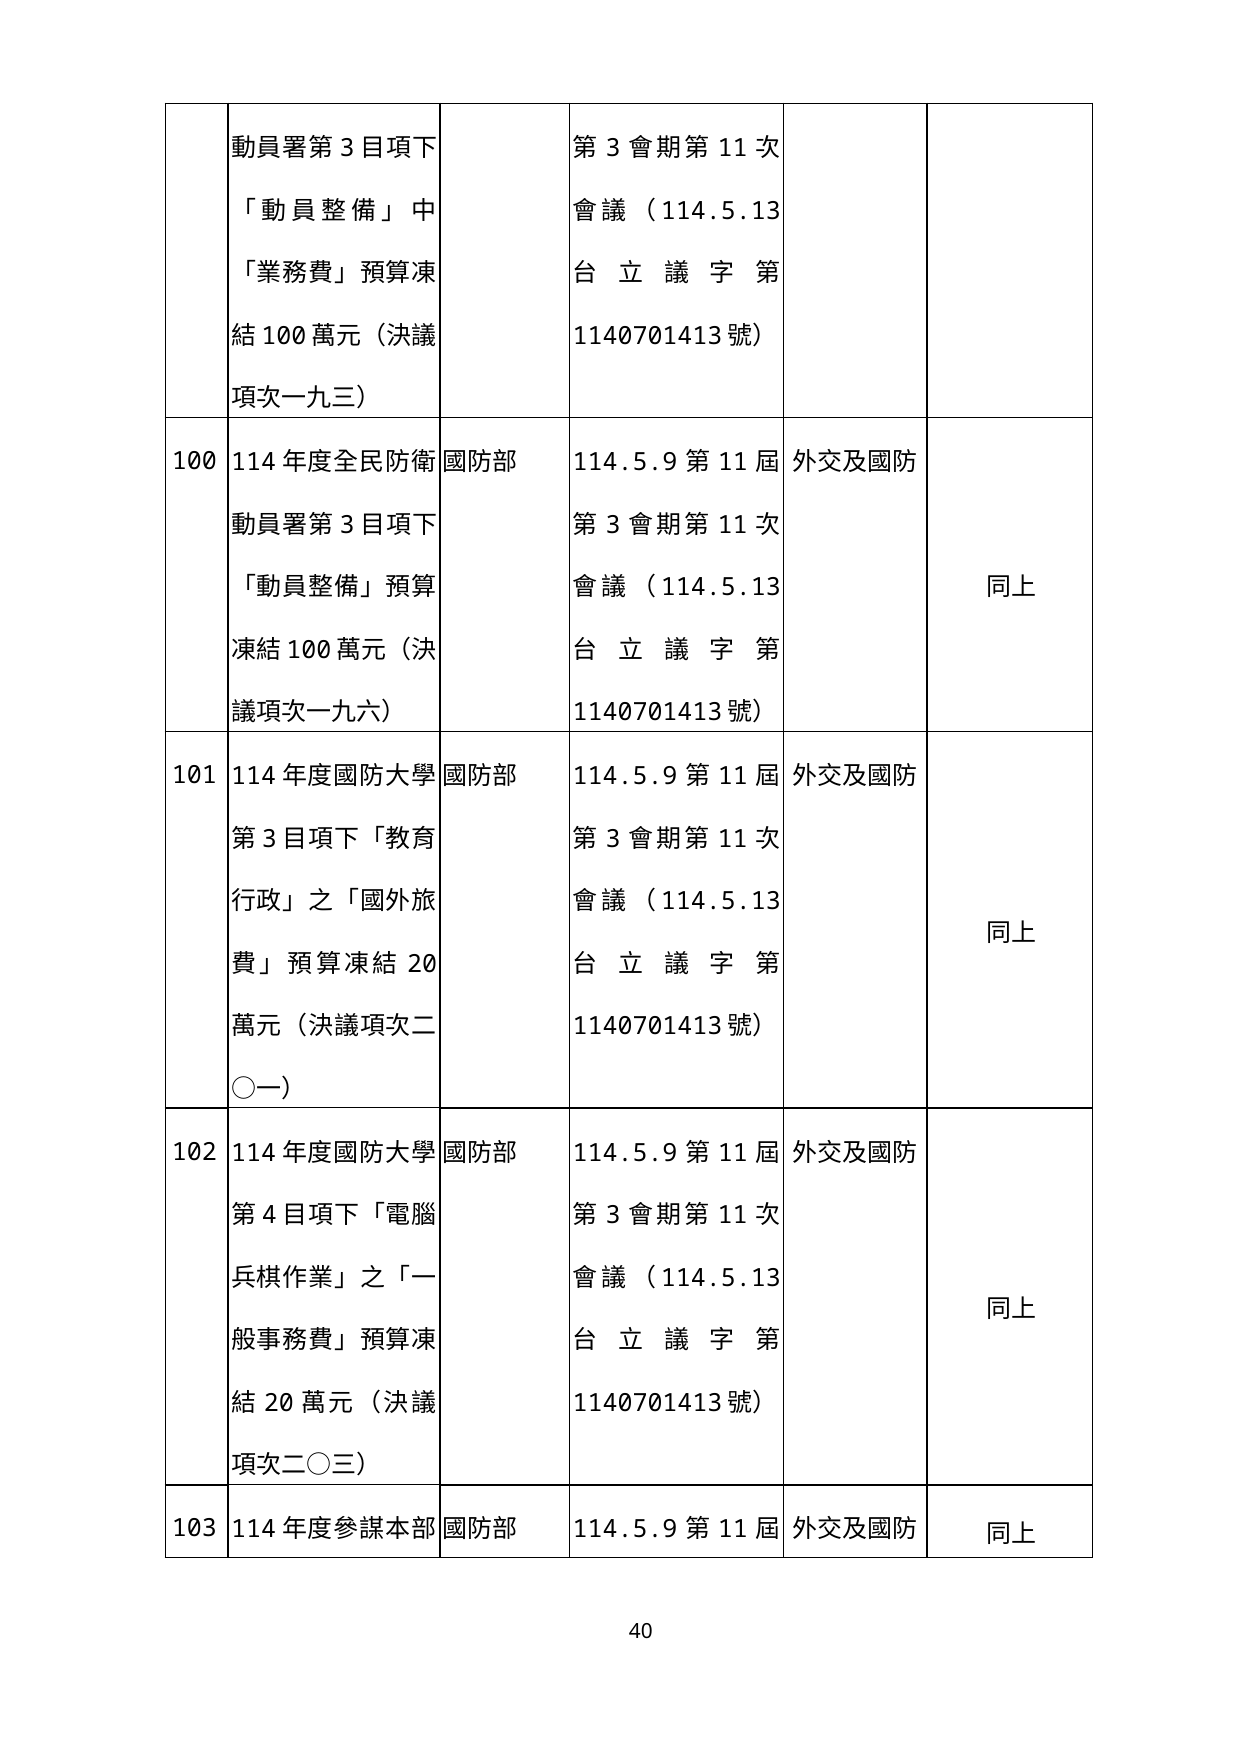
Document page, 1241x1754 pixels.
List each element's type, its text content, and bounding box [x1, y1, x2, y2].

table_cell 國防部 [441, 418, 569, 731]
table_cell 同上 [928, 1109, 1092, 1484]
table_cell 國防部 [441, 1486, 569, 1557]
table_cell [441, 104, 569, 417]
table_cell [166, 418, 227, 731]
table_cell 國防部 [441, 1109, 569, 1484]
table_cell 同上 [928, 732, 1092, 1107]
table_cell 外交及國防 [784, 418, 926, 731]
table_cell [784, 104, 926, 417]
table_cell 114年度全民防衛動員署第3目項下「動員整備」預算凍結100萬元（決議項次一九六） [229, 418, 439, 731]
table_cell 外交及國防 [784, 732, 926, 1107]
table_cell 114.5.9第11屆第3會期第11次會議（114.5.13台立議字第1140701413號） [570, 732, 783, 1107]
table_cell 114.5.9第11屆第3會期第11次會議（114.5.13台立議字第1140701413號） [570, 418, 783, 731]
table_cell [166, 1109, 227, 1484]
table_cell 114年度國防大學第4目項下「電腦兵棋作業」之「一般事務費」預算凍結20萬元（決議項次二○三） [229, 1108, 439, 1484]
table_cell 國防部 [441, 732, 569, 1107]
table_cell 同上 [928, 1486, 1092, 1557]
table_cell [166, 104, 227, 417]
table_cell 第3會期第11次會議（114.5.13台立議字第1140701413號） [570, 104, 783, 417]
table_cell 外交及國防 [784, 1486, 926, 1557]
table_cell 同上 [928, 418, 1092, 731]
table_cell [928, 104, 1092, 417]
table_cell 114年度參謀本部 [229, 1485, 439, 1557]
table_cell [166, 1486, 227, 1557]
table_cell 外交及國防 [784, 1109, 926, 1484]
table_cell 114年度國防大學第3目項下「教育行政」之「國外旅費」預算凍結20萬元（決議項次二○一） [229, 732, 439, 1107]
table_cell [166, 732, 227, 1107]
table_cell 動員署第3目項下「動員整備」中「業務費」預算凍結100萬元（決議項次一九三） [229, 104, 439, 417]
table_cell 114.5.9第11屆 [570, 1486, 783, 1557]
table_cell 114.5.9第11屆第3會期第11次會議（114.5.13台立議字第1140701413號） [570, 1109, 783, 1484]
